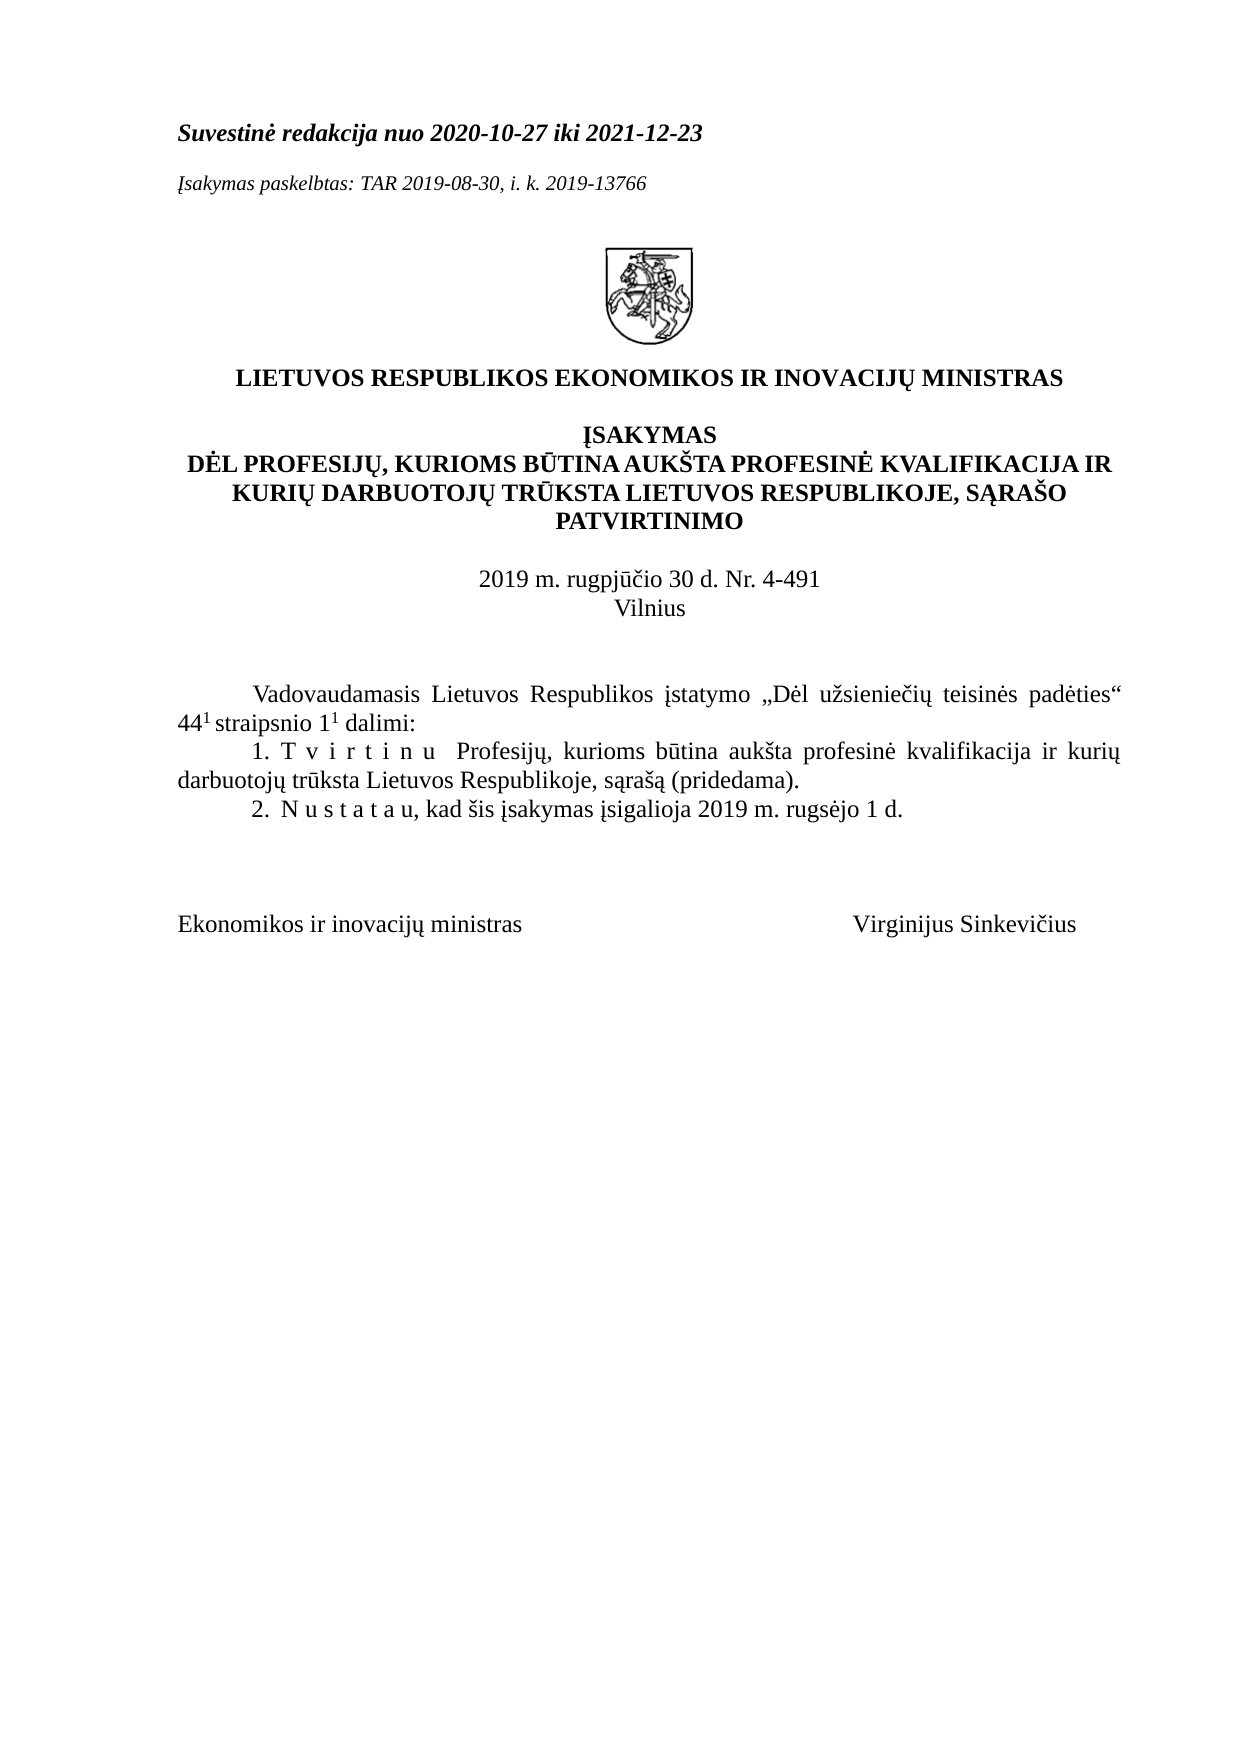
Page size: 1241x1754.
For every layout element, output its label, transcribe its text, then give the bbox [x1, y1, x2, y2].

text 2. N u s t a t a u, kad šis įsakymas įsigalioja 2019 m. rugsėjo 1 d. [177, 794, 1122, 823]
text Vadovaudamasis Lietuvos Respublikos įstatymo „Dėl užsieniečių teisinės padėties“ 441 straipsnio 11 dalimi: [177, 679, 1122, 736]
text LIETUVOS RESPUBLIKOS ekonomikos ir inovacijų MINISTRAS [177, 363, 1122, 391]
text DĖL PROFESIJŲ, KURIOMS BŪTINA AUKŠTA PROFESINĖ KVALIFIKACIJA IR KURIŲ DARBUOTOJŲ TRŪKSTA LIETUVOS RESPUBLIKOJE, SĄRAŠO PATVIRTINIMO [177, 449, 1122, 535]
text Įsakymas paskelbtas: TAR 2019-08-30, i. k. 2019-13766 [177, 171, 1122, 195]
text 1. T v i r t i n u Profesijų, kurioms būtina aukšta profesinė kvalifikacija ir kurių darbuotojų trūksta Lietuvos Respublikoje, sąrašą (pridedama). [177, 736, 1122, 794]
text Vilnius [177, 593, 1122, 621]
text Suvestinė redakcija nuo 2020-10-27 iki 2021-12-23 [177, 118, 1122, 147]
text Ekonomikos ir inovacijų ministras Virginijus Sinkevičius [177, 909, 1122, 938]
text 2019 m. rugpjūčio 30 d. Nr. 4-491 [177, 564, 1122, 593]
text įsakymas [177, 420, 1122, 449]
